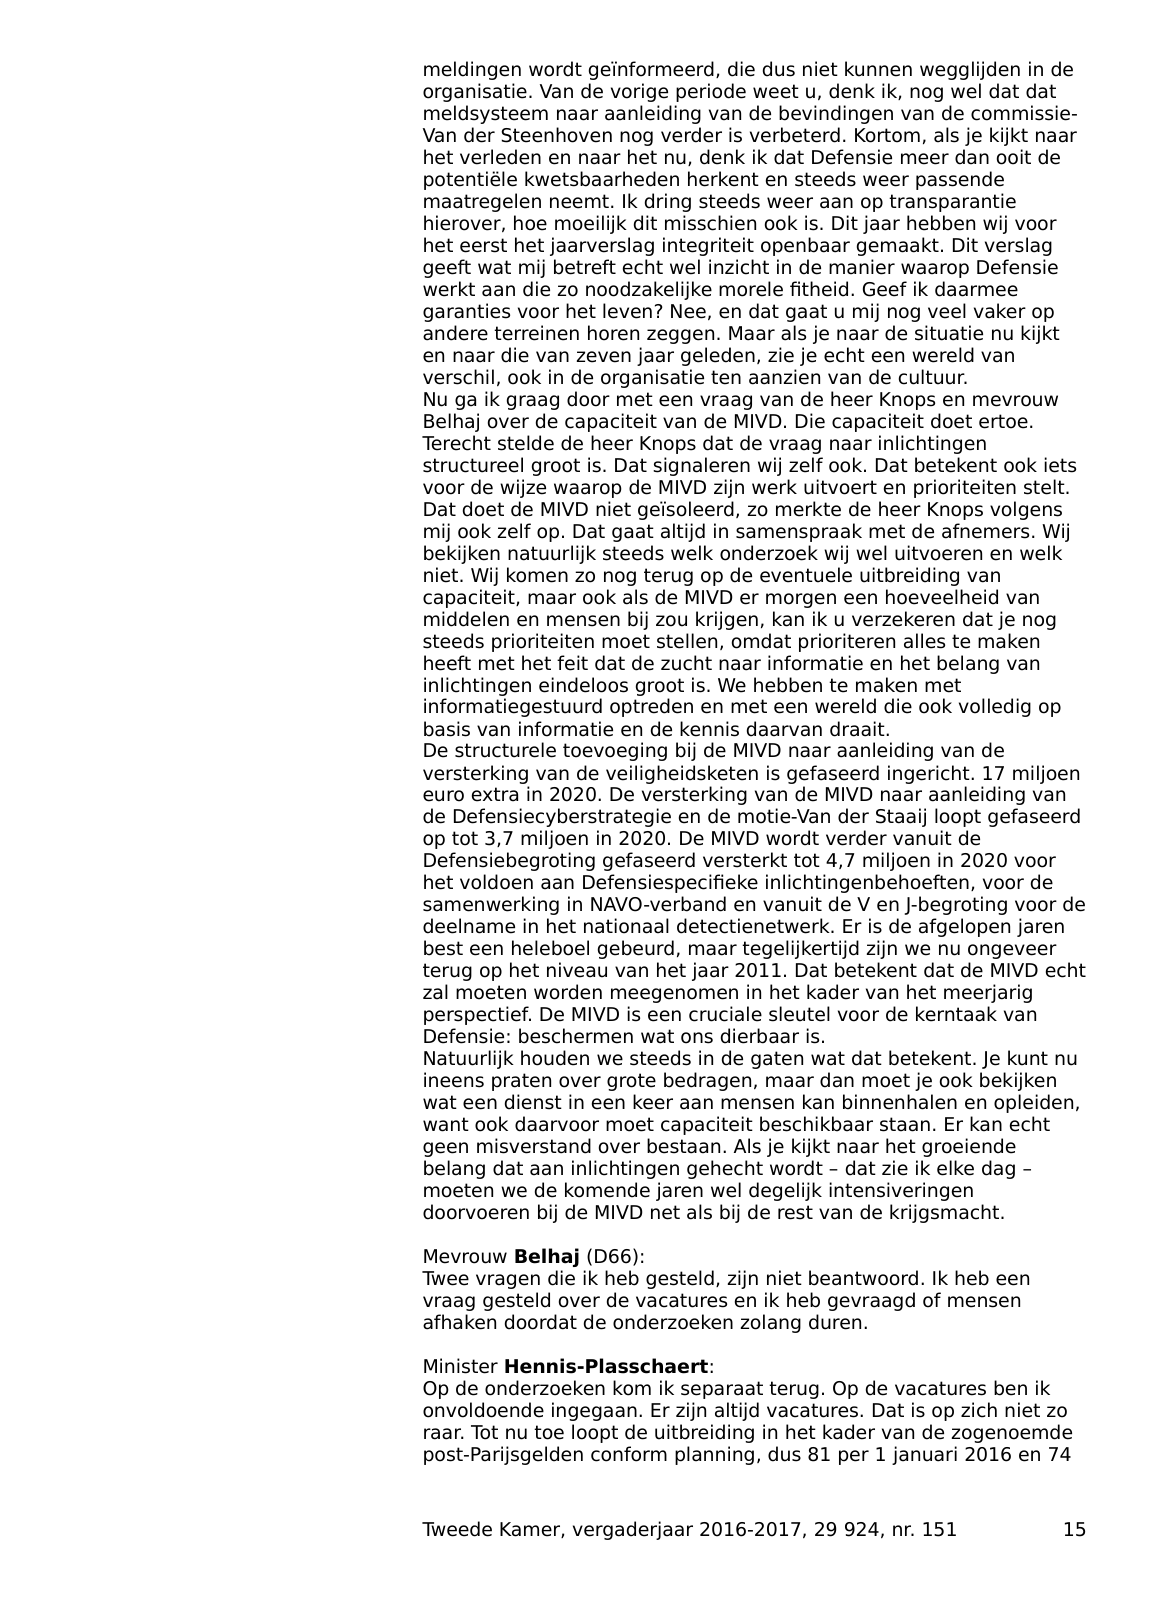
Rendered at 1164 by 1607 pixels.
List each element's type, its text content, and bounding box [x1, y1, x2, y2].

text Twee vragen die ik heb gesteld, zijn niet beantwoord. Ik heb een vraag gesteld over de vacatures en ik heb gevraagd of mensen afhaken doordat de onderzoeken zolang duren. [422, 1268, 1087, 1334]
text Mevrouw Belhaj (D66): [422, 1246, 1087, 1268]
text Minister Hennis-Plasschaert: [422, 1356, 1087, 1378]
text Natuurlijk houden we steeds in de gaten wat dat betekent. Je kunt nu ineens praten over grote bedragen, maar dan moet je ook bekijken wat een dienst in een keer aan mensen kan binnenhalen en opleiden, want ook daarvoor moet capaciteit beschikbaar staan. Er kan echt geen misverstand over bestaan. Als je kijkt naar het groeiende belang dat aan inlichtingen gehecht wordt – dat zie ik elke dag – moeten we de komende jaren wel degelijk intensiveringen doorvoeren bij de MIVD net als bij de rest van de krijgsmacht. [422, 1048, 1087, 1224]
text De structurele toevoeging bij de MIVD naar aanleiding van de versterking van de veiligheidsketen is gefaseerd ingericht. 17 miljoen euro extra in 2020. De versterking van de MIVD naar aanleiding van de Defensiecyberstrategie en de motie-Van der Staaij loopt gefaseerd op tot 3,7 miljoen in 2020. De MIVD wordt verder vanuit de Defensiebegroting gefaseerd versterkt tot 4,7 miljoen in 2020 voor het voldoen aan Defensiespecifieke inlichtingenbehoeften, voor de samenwerking in NAVO-verband en vanuit de V en J-begroting voor de deelname in het nationaal detectienetwerk. Er is de afgelopen jaren best een heleboel gebeurd, maar tegelijkertijd zijn we nu ongeveer terug op het niveau van het jaar 2011. Dat betekent dat de MIVD echt zal moeten worden meegenomen in het kader van het meerjarig perspectief. De MIVD is een cruciale sleutel voor de kerntaak van Defensie: beschermen wat ons dierbaar is. [422, 740, 1087, 1048]
text Nu ga ik graag door met een vraag van de heer Knops en mevrouw Belhaj over de capaciteit van de MIVD. Die capaciteit doet ertoe. Terecht stelde de heer Knops dat de vraag naar inlichtingen structureel groot is. Dat signaleren wij zelf ook. Dat betekent ook iets voor de wijze waarop de MIVD zijn werk uitvoert en prioriteiten stelt. Dat doet de MIVD niet geïsoleerd, zo merkte de heer Knops volgens mij ook zelf op. Dat gaat altijd in samenspraak met de afnemers. Wij bekijken natuurlijk steeds welk onderzoek wij wel uitvoeren en welk niet. Wij komen zo nog terug op de eventuele uitbreiding van capaciteit, maar ook als de MIVD er morgen een hoeveelheid van middelen en mensen bij zou krijgen, kan ik u verzekeren dat je nog steeds prioriteiten moet stellen, omdat prioriteren alles te maken heeft met het feit dat de zucht naar informatie en het belang van inlichtingen eindeloos groot is. We hebben te maken met informatiegestuurd optreden en met een wereld die ook volledig op basis van informatie en de kennis daarvan draait. [422, 389, 1087, 740]
text meldingen wordt geïnformeerd, die dus niet kunnen wegglijden in de organisatie. Van de vorige periode weet u, denk ik, nog wel dat dat meldsysteem naar aanleiding van de bevindingen van de commissie-Van der Steenhoven nog verder is verbeterd. Kortom, als je kijkt naar het verleden en naar het nu, denk ik dat Defensie meer dan ooit de potentiële kwetsbaarheden herkent en steeds weer passende maatregelen neemt. Ik dring steeds weer aan op transparantie hierover, hoe moeilijk dit misschien ook is. Dit jaar hebben wij voor het eerst het jaarverslag integriteit openbaar gemaakt. Dit verslag geeft wat mij betreft echt wel inzicht in de manier waarop Defensie werkt aan die zo noodzakelijke morele fitheid. Geef ik daarmee garanties voor het leven? Nee, en dat gaat u mij nog veel vaker op andere terreinen horen zeggen. Maar als je naar de situatie nu kijkt en naar die van zeven jaar geleden, zie je echt een wereld van verschil, ook in de organisatie ten aanzien van de cultuur. [422, 59, 1087, 389]
text Op de onderzoeken kom ik separaat terug. Op de vacatures ben ik onvoldoende ingegaan. Er zijn altijd vacatures. Dat is op zich niet zo raar. Tot nu toe loopt de uitbreiding in het kader van de zogenoemde post-Parijsgelden conform planning, dus 81 per 1 januari 2016 en 74 [422, 1378, 1087, 1466]
